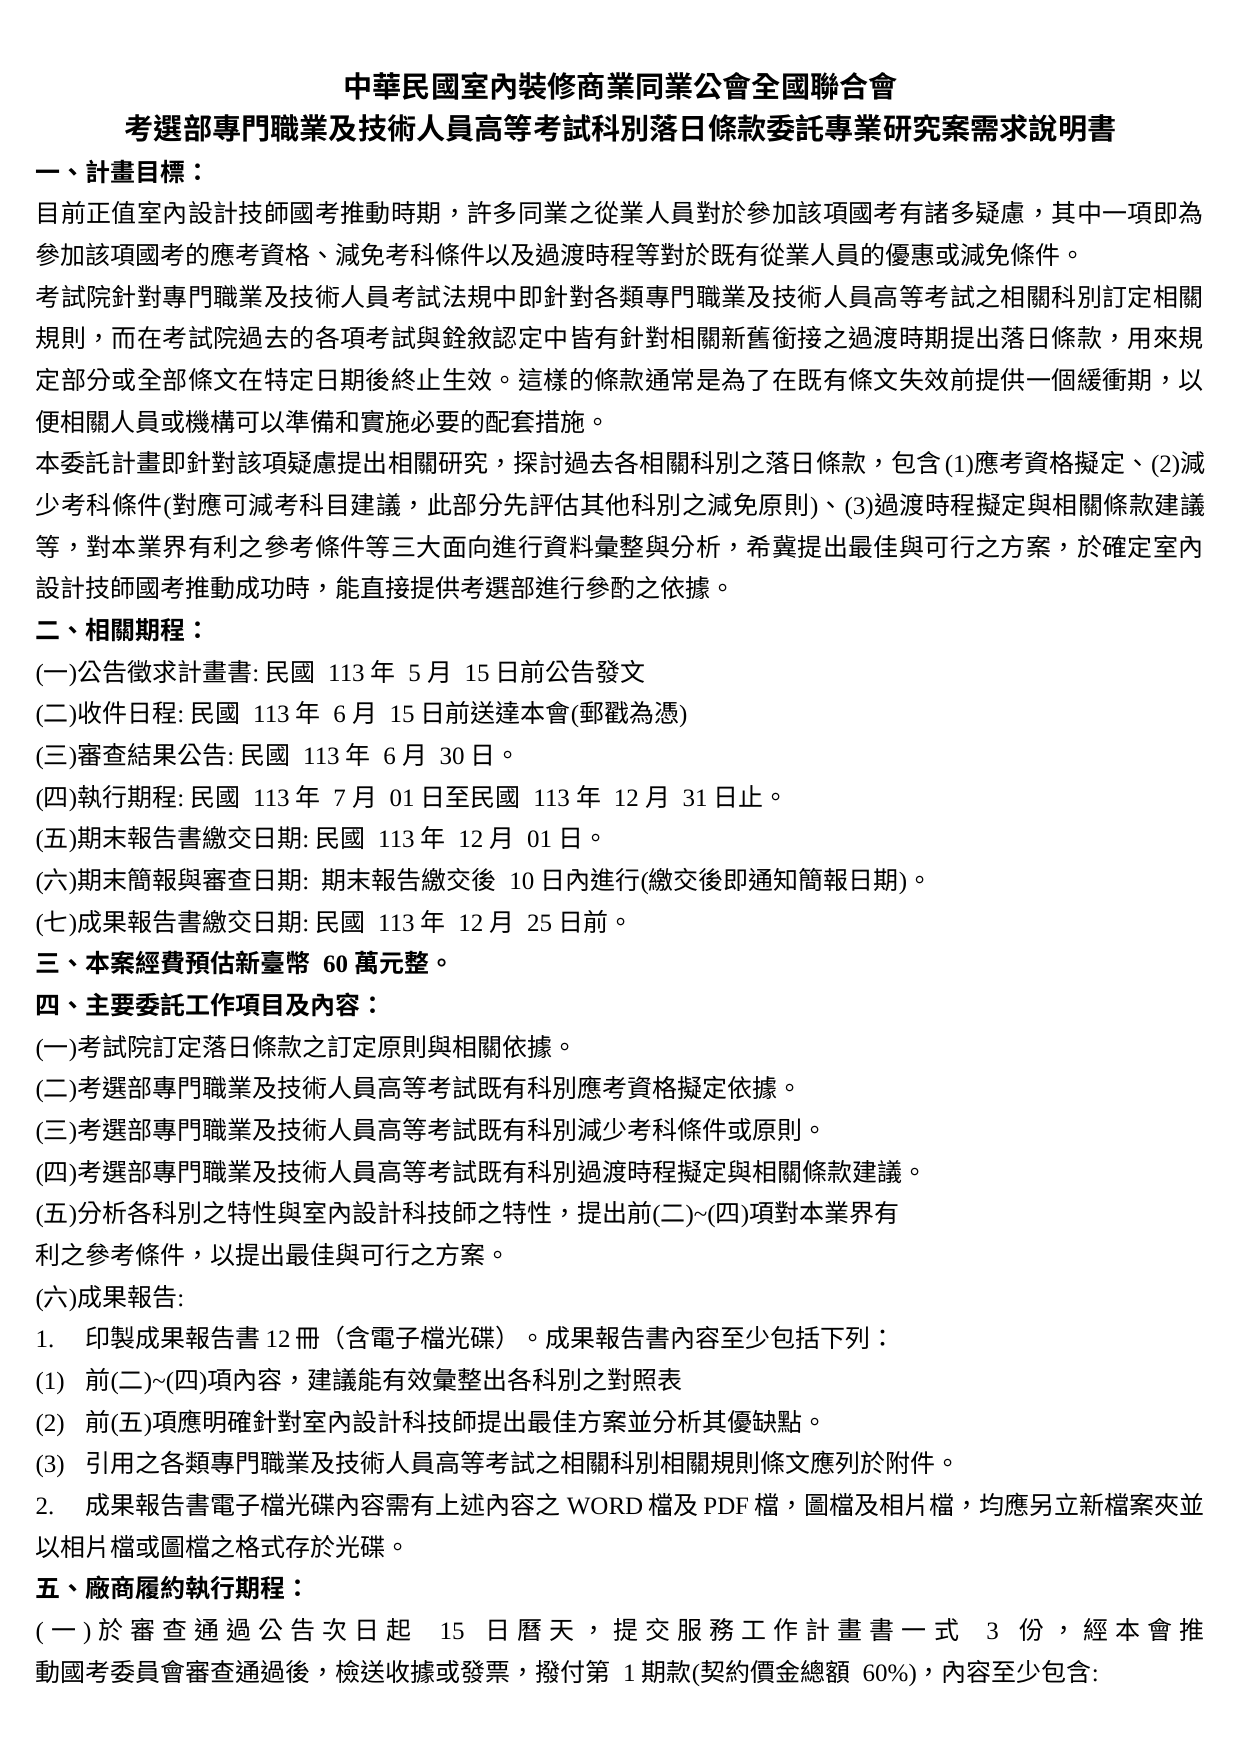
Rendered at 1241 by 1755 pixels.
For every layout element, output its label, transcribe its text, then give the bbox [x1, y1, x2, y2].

text (三)考選部專門職業及技術人員高等考試既有科別減少考科條件或原則。 [35, 1106, 1205, 1148]
text 一、計畫目標： [35, 148, 1205, 189]
text 2. 成果報告書電子檔光碟內容需有上述內容之WORD檔及PDF檔，圖檔及相片檔，均應另立新檔案夾並以相片檔或圖檔之格式存於光碟。 [35, 1481, 1205, 1564]
text (三)審查結果公告: 民國 113 年 6 月 30 日。 [35, 731, 1205, 773]
text 四、主要委託工作項目及內容： [35, 981, 1205, 1023]
text (1) 前(二)~(四)項內容，建議能有效彙整出各科別之對照表 [35, 1356, 1205, 1398]
text (四)考選部專門職業及技術人員高等考試既有科別過渡時程擬定與相關條款建議。 [35, 1148, 1205, 1189]
text 三、本案經費預估新臺幣 60 萬元整。 [35, 939, 1205, 981]
text (五)分析各科別之特性與室內設計科技師之特性，提出前(二)~(四)項對本業界有 [35, 1189, 1205, 1231]
text 二、相關期程： [35, 606, 1205, 648]
text (3) 引用之各類專門職業及技術人員高等考試之相關科別相關規則條文應列於附件。 [35, 1439, 1205, 1481]
text (一)於審查通過公告次日起 15 日曆天，提交服務工作計畫書一式 3 份，經本會推 動國考委員會審查通過後，檢送收據或發票，撥付第 1 期款(契約價金總額 60%)，內容至少包含: [35, 1606, 1205, 1689]
text 目前正值室內設計技師國考推動時期，許多同業之從業人員對於參加該項國考有諸多疑慮，其中一項即為參加該項國考的應考資格、減免考科條件以及過渡時程等對於既有從業人員的優惠或減免條件。 [35, 189, 1205, 273]
text 考試院針對專門職業及技術人員考試法規中即針對各類專門職業及技術人員高等考試之相關科別訂定相關規則，而在考試院過去的各項考試與銓敘認定中皆有針對相關新舊銜接之過渡時期提出落日條款，用來規定部分或全部條文在特定日期後終止生效。這樣的條款通常是為了在既有條文失效前提供一個緩衝期，以便相關人員或機構可以準備和實施必要的配套措施。 [35, 273, 1205, 439]
text 1. 印製成果報告書12冊（含電子檔光碟）。成果報告書內容至少包括下列： [35, 1314, 1205, 1356]
text (六)成果報告: [35, 1273, 1205, 1314]
text (二)收件日程: 民國 113 年 6 月 15 日前送達本會(郵戳為憑) [35, 689, 1205, 731]
text (四)執行期程: 民國 113 年 7 月 01 日至民國 113 年 12 月 31 日止。 [35, 773, 1205, 814]
text (一)公告徵求計畫書: 民國 113 年 5 月 15 日前公告發文 [35, 648, 1205, 689]
text (一)考試院訂定落日條款之訂定原則與相關依據。 [35, 1023, 1205, 1064]
text (六)期末簡報與審查日期: 期末報告繳交後 10 日內進行(繳交後即通知簡報日期)。 [35, 856, 1205, 898]
text (2) 前(五)項應明確針對室內設計科技師提出最佳方案並分析其優缺點。 [35, 1398, 1205, 1439]
text 中華民國室內裝修商業同業公會全國聯合會 [35, 64, 1205, 106]
text 五、廠商履約執行期程： [35, 1564, 1205, 1606]
text 考選部專門職業及技術人員高等考試科別落日條款委託專業研究案需求說明書 [35, 106, 1205, 148]
text 本委託計畫即針對該項疑慮提出相關研究，探討過去各相關科別之落日條款，包含(1)應考資格擬定、(2)減少考科條件(對應可減考科目建議，此部分先評估其他科別之減免原則)、(3)過渡時程擬定與相關條款建議等，對本業界有利之參考條件等三大面向進行資料彙整與分析，希冀提出最佳與可行之方案，於確定室內設計技師國考推動成功時，能直接提供考選部進行參酌之依據。 [35, 439, 1205, 606]
text (二)考選部專門職業及技術人員高等考試既有科別應考資格擬定依據。 [35, 1064, 1205, 1106]
text 利之參考條件，以提出最佳與可行之方案。 [35, 1231, 1205, 1273]
text (五)期末報告書繳交日期: 民國 113 年 12 月 01 日。 [35, 814, 1205, 856]
text (七)成果報告書繳交日期: 民國 113 年 12 月 25 日前。 [35, 898, 1205, 939]
